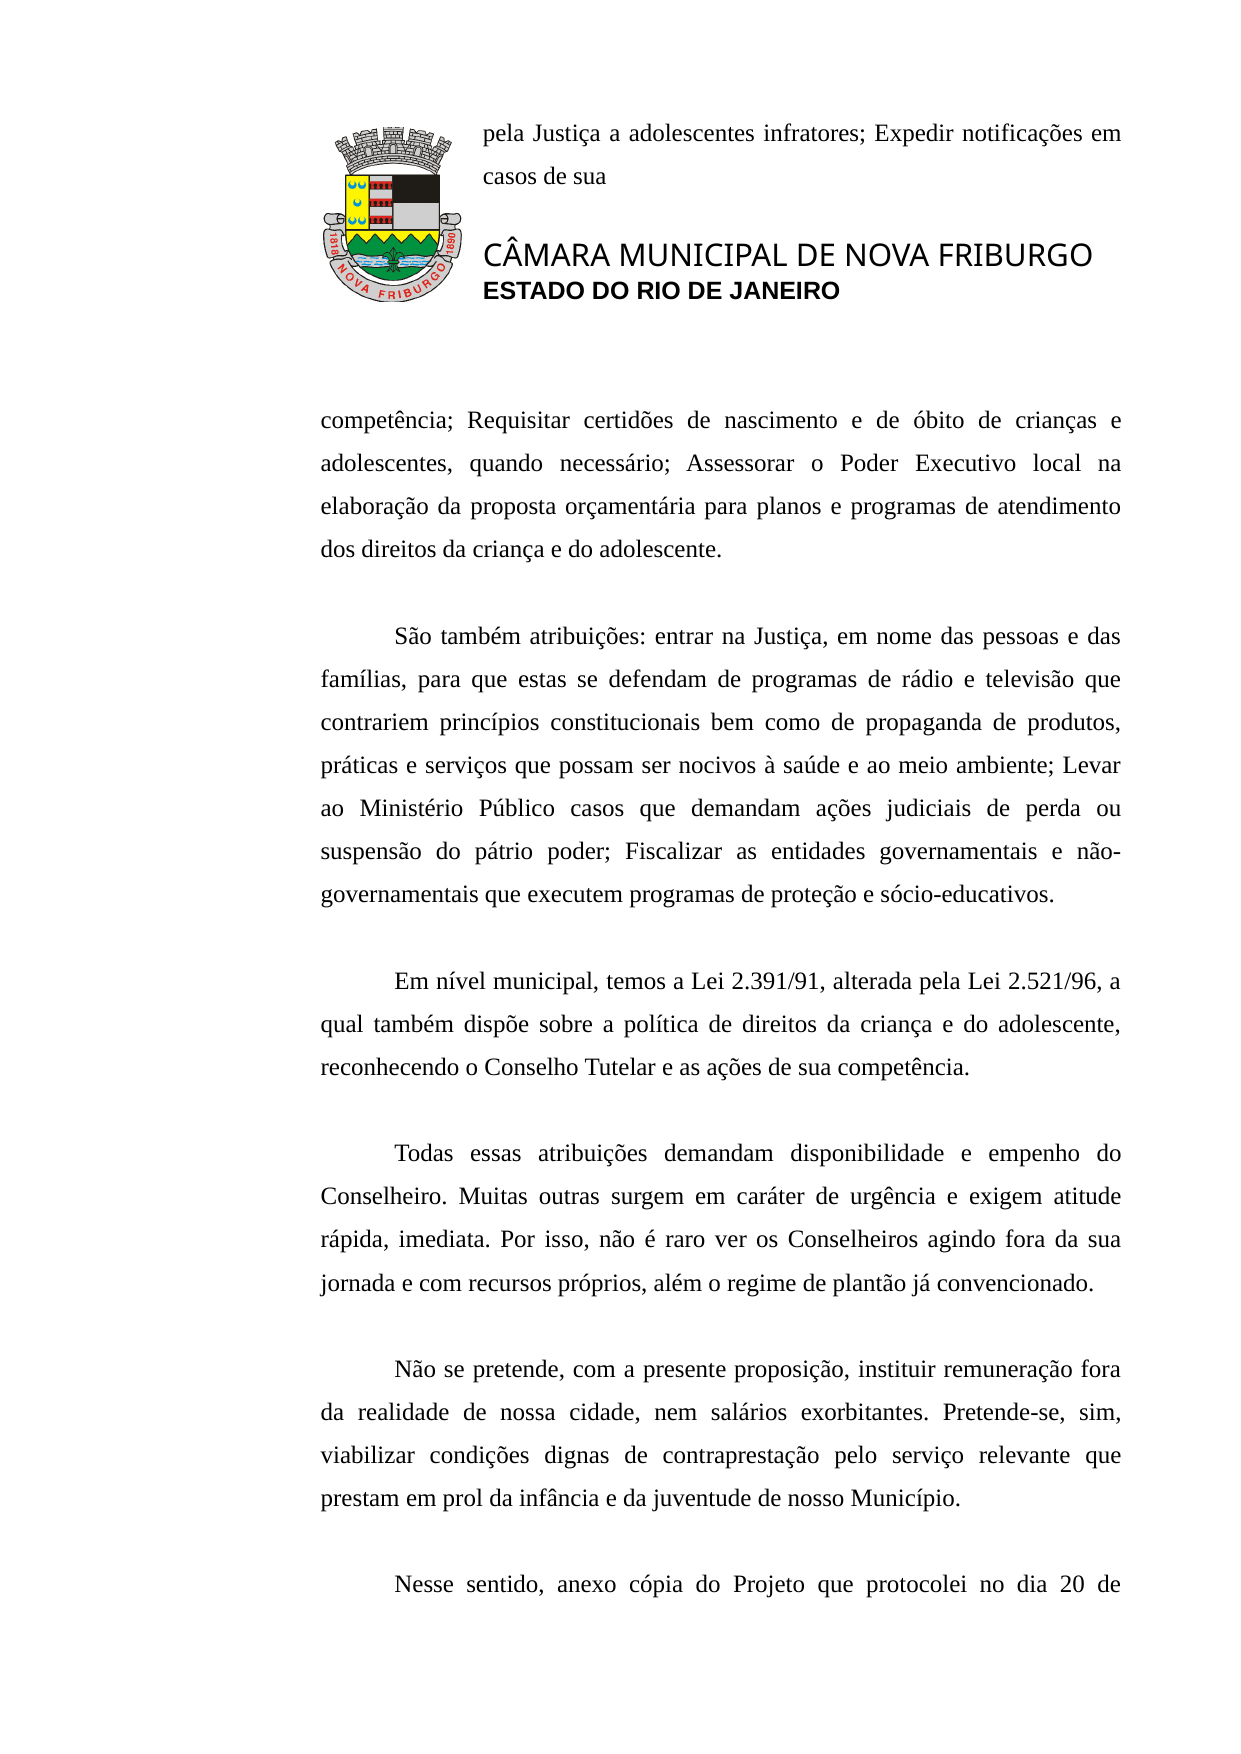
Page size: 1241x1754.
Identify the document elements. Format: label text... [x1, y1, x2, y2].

text Em nível municipal, temos a Lei 2.391/91, alterada pela Lei 2.521/96, a qual também dispõe sobre a política de direitos da criança e do adolescente, reconhecendo o Conselho Tutelar e as ações de sua competência. [320, 966, 1122, 1081]
text Nesse sentido, anexo cópia do Projeto que protocolei no dia 20 de [320, 1569, 1122, 1598]
text ESTADO DO RIO DE JANEIRO [320, 276, 1122, 304]
text Não se pretende, com a presente proposição, instituir remuneração fora da realidade de nossa cidade, nem salários exorbitantes. Pretende-se, sim, viabilizar condições dignas de contraprestação pelo serviço relevante que prestam em prol da infância e da juventude de nosso Município. [320, 1354, 1122, 1512]
text São também atribuições: entrar na Justiça, em nome das pessoas e das famílias, para que estas se defendam de programas de rádio e televisão que contrariem princípios constitucionais bem como de propaganda de produtos, práticas e serviços que possam ser nocivos à saúde e ao meio ambiente; Levar ao Ministério Público casos que demandam ações judiciais de perda ou suspensão do pátrio poder; Fiscalizar as entidades governamentais e não-governamentais que executem programas de proteção e sócio-educativos. [320, 621, 1122, 908]
text Todas essas atribuições demandam disponibilidade e empenho do Conselheiro. Muitas outras surgem em caráter de urgência e exigem atitude rápida, imediata. Por isso, não é raro ver os Conselheiros agindo fora da sua jornada e com recursos próprios, além o regime de plantão já convencionado. [320, 1138, 1122, 1296]
text competência; Requisitar certidões de nascimento e de óbito de crianças e adolescentes, quando necessário; Assessorar o Poder Executivo local na elaboração da proposta orçamentária para planos e programas de atendimento dos direitos da criança e do adolescente. [320, 405, 1122, 563]
text pela Justiça a adolescentes infratores; Expedir notificações em casos de sua [320, 118, 1122, 190]
text CÂMARA MUNICIPAL DE NOVA FRIBURGO [464, 233, 1122, 276]
